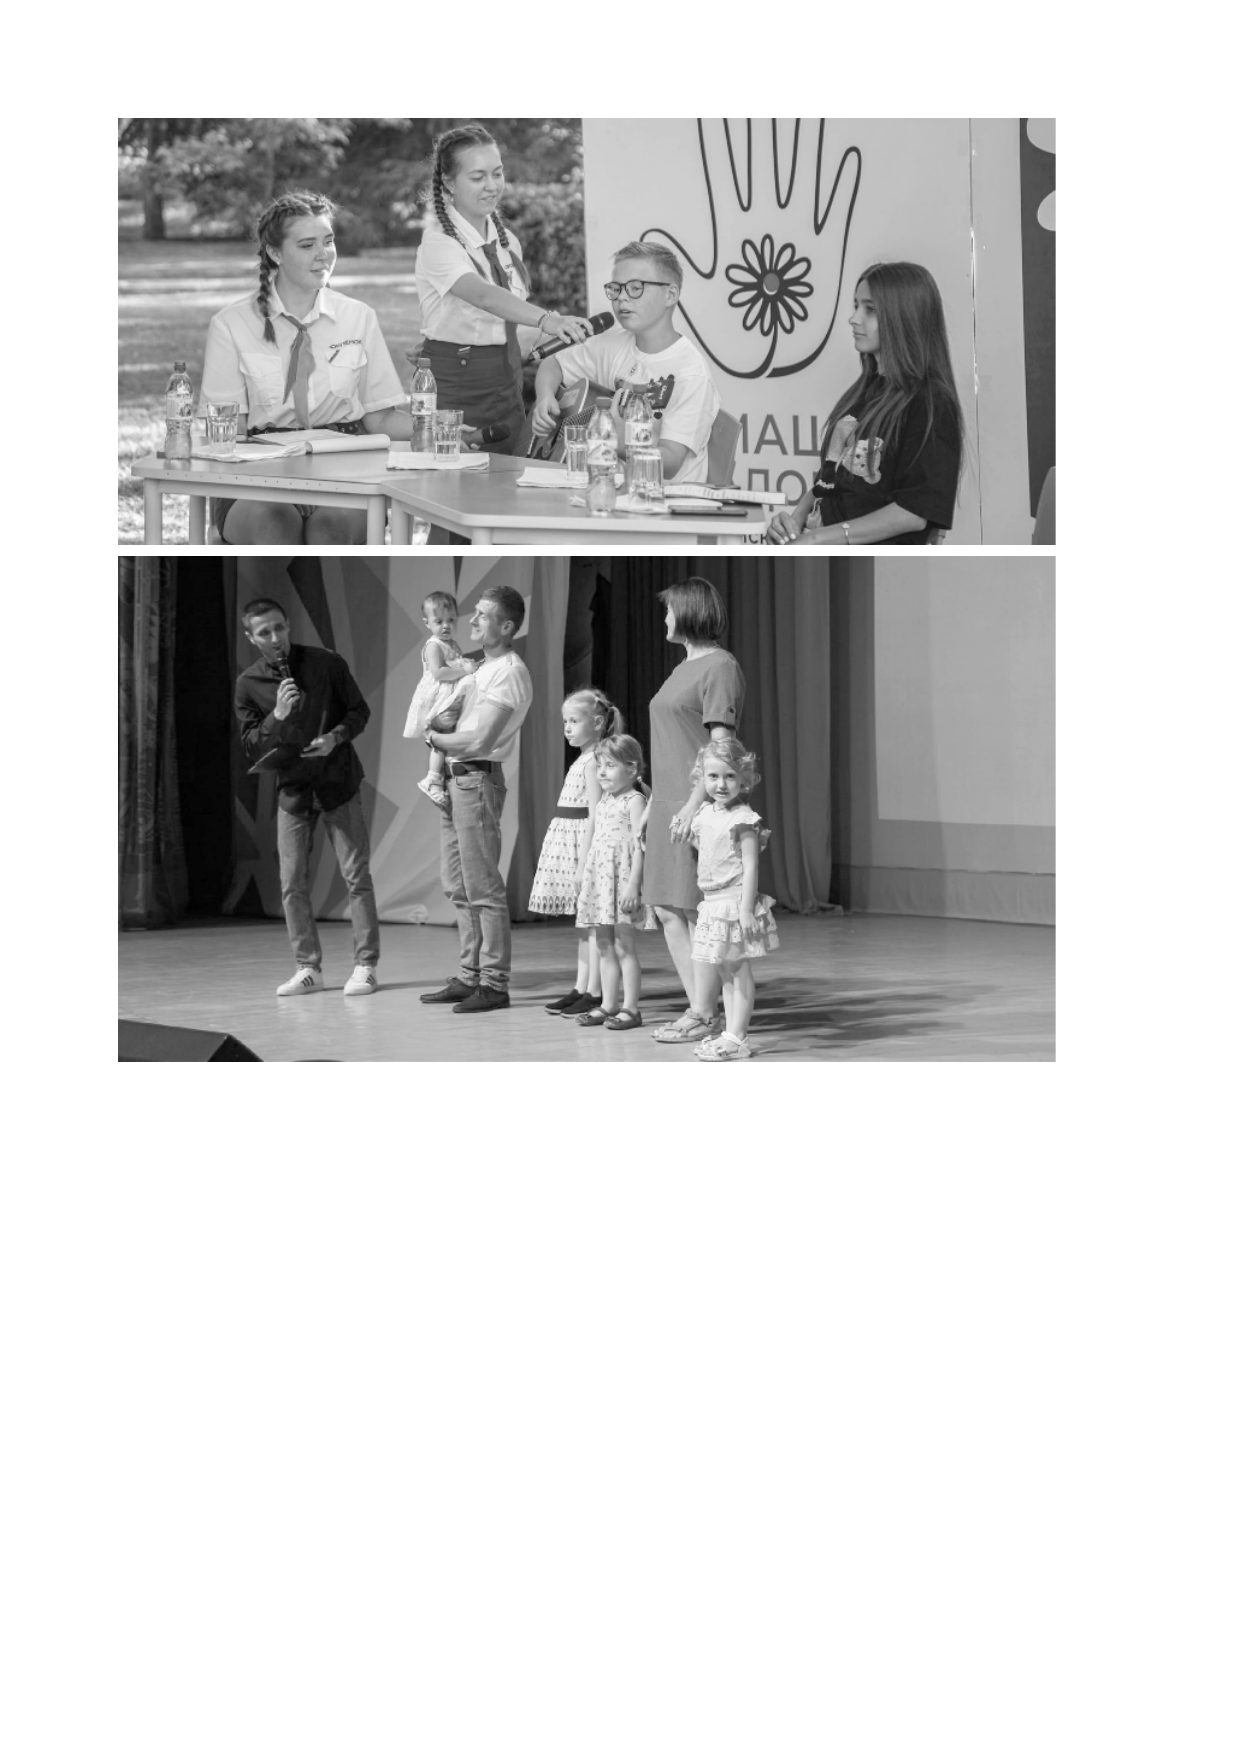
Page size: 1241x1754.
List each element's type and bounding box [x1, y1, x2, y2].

picture [118, 556, 1056, 1062]
picture [118, 118, 1056, 545]
